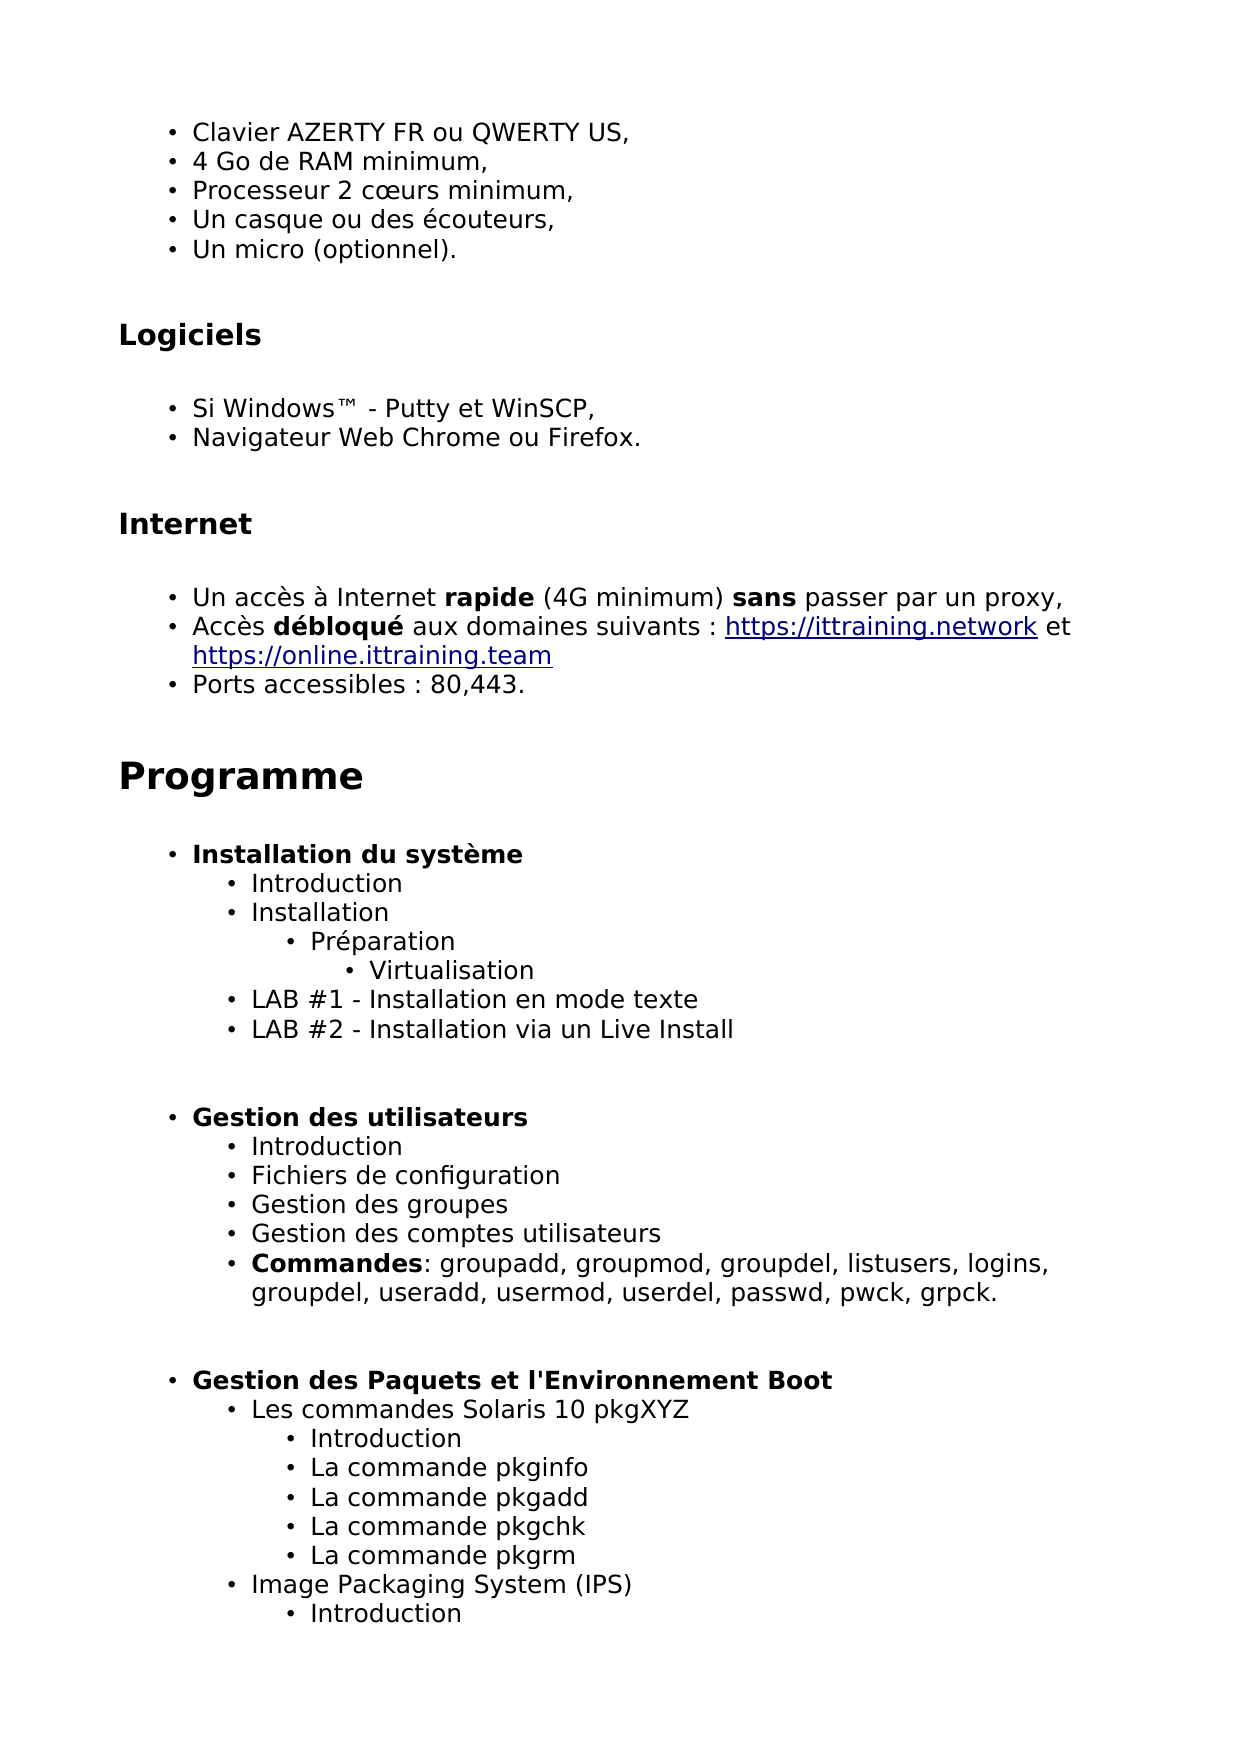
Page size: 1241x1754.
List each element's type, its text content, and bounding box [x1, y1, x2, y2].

list Accès débloqué aux domaines suivants : https://ittraining.network et https://online.ittraining.team [177, 612, 1122, 671]
list Si Windows™ - Putty et WinSCP, [177, 394, 1122, 423]
list Gestion des comptes utilisateurs [236, 1220, 1122, 1249]
list Navigateur Web Chrome ou Firefox. [177, 423, 1122, 453]
list Virtualisation [354, 957, 1122, 986]
subtitle Logiciels [118, 318, 1122, 352]
subtitle Programme [118, 754, 1122, 798]
subtitle Internet [118, 507, 1122, 541]
list Préparation [295, 927, 1122, 957]
list Introduction [295, 1424, 1122, 1454]
list Image Packaging System (IPS) [236, 1570, 1122, 1599]
list Installation [236, 898, 1122, 927]
list La commande pkgchk [295, 1512, 1122, 1541]
list LAB #2 - Installation via un Live Install [236, 1015, 1122, 1044]
list Gestion des groupes [236, 1191, 1122, 1220]
list Un casque ou des écouteurs, [177, 206, 1122, 235]
list Fichiers de configuration [236, 1161, 1122, 1191]
list Un accès à Internet rapide (4G minimum) sans passer par un proxy, [177, 583, 1122, 612]
list La commande pkgadd [295, 1483, 1122, 1512]
list Un micro (optionnel). [177, 235, 1122, 264]
list Ports accessibles : 80,443. [177, 671, 1122, 700]
list Introduction [295, 1599, 1122, 1629]
list LAB #1 - Installation en mode texte [236, 986, 1122, 1015]
list Gestion des utilisateurs [177, 1103, 1122, 1132]
list La commande pkgrm [295, 1541, 1122, 1570]
list Gestion des Paquets et l'Environnement Boot [177, 1366, 1122, 1395]
list Les commandes Solaris 10 pkgXYZ [236, 1395, 1122, 1424]
list Clavier AZERTY FR ou QWERTY US, [177, 118, 1122, 147]
list 4 Go de RAM minimum, [177, 147, 1122, 176]
list Introduction [236, 1132, 1122, 1161]
list La commande pkginfo [295, 1454, 1122, 1483]
list Commandes: groupadd, groupmod, groupdel, listusers, logins, groupdel, useradd, usermod, userdel, passwd, pwck, grpck. [236, 1249, 1122, 1307]
list Processeur 2 cœurs minimum, [177, 176, 1122, 206]
list Introduction [236, 869, 1122, 898]
list Installation du système [177, 840, 1122, 869]
